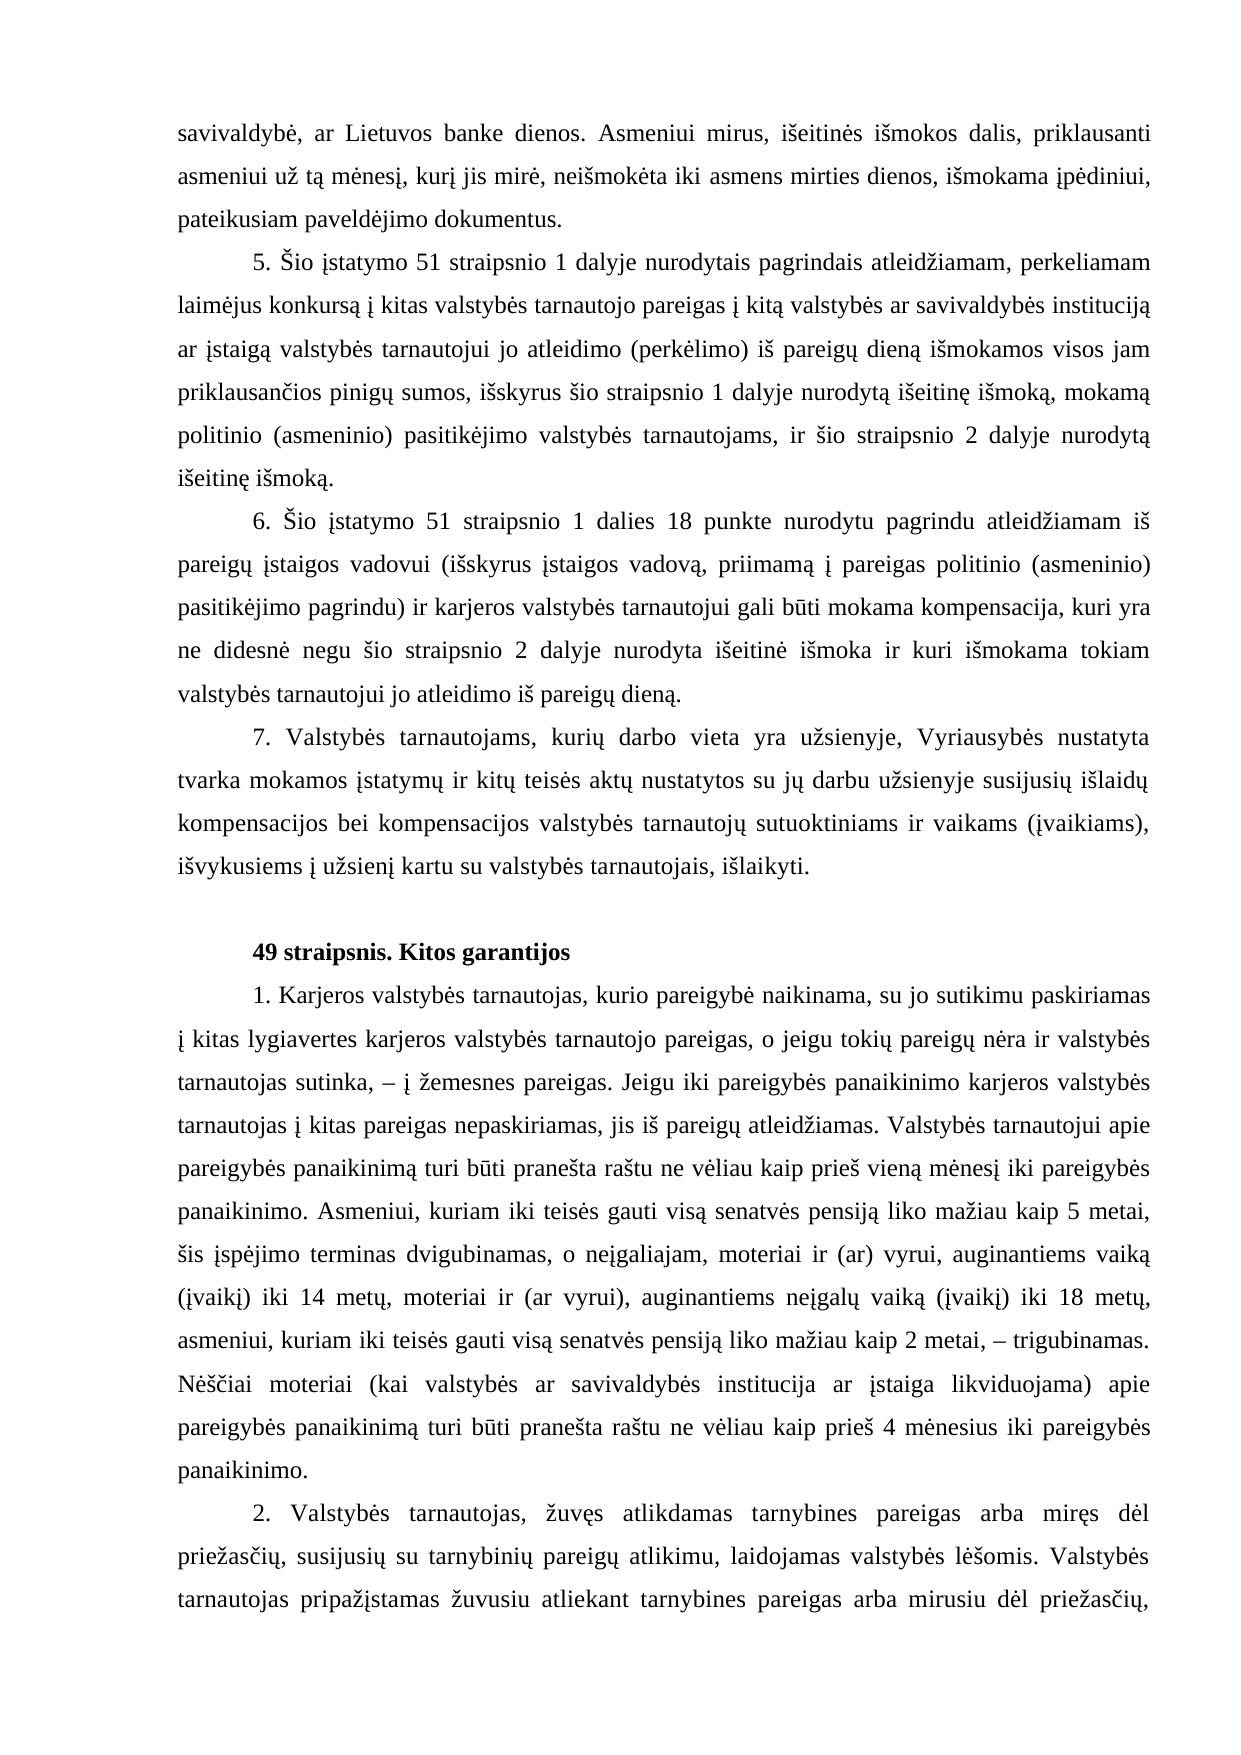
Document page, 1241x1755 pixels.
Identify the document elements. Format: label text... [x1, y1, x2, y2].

text 5. Šio įstatymo 51 straipsnio 1 dalyje nurodytais pagrindais atleidžiamam, perkeliamam laimėjus konkursą į kitas valstybės tarnautojo pareigas į kitą valstybės ar savivaldybės instituciją ar įstaigą valstybės tarnautojui jo atleidimo (perkėlimo) iš pareigų dieną išmokamos visos jam priklausančios pinigų sumos, išskyrus šio straipsnio 1 dalyje nurodytą išeitinę išmoką, mokamą politinio (asmeninio) pasitikėjimo valstybės tarnautojams, ir šio straipsnio 2 dalyje nurodytą išeitinę išmoką. [177, 247, 1152, 492]
text savivaldybė, ar Lietuvos banke dienos. Asmeniui mirus, išeitinės išmokos dalis, priklausanti asmeniui už tą mėnesį, kurį jis mirė, neišmokėta iki asmens mirties dienos, išmokama įpėdiniui, pateikusiam paveldėjimo dokumentus. [177, 118, 1152, 233]
text 49 straipsnis. Kitos garantijos [177, 937, 1152, 966]
text 6. Šio įstatymo 51 straipsnio 1 dalies 18 punkte nurodytu pagrindu atleidžiamam iš pareigų įstaigos vadovui (išskyrus įstaigos vadovą, priimamą į pareigas politinio (asmeninio) pasitikėjimo pagrindu) ir karjeros valstybės tarnautojui gali būti mokama kompensacija, kuri yra ne didesnė negu šio straipsnio 2 dalyje nurodyta išeitinė išmoka ir kuri išmokama tokiam valstybės tarnautojui jo atleidimo iš pareigų dieną. [177, 506, 1152, 707]
text 7. Valstybės tarnautojams, kurių darbo vieta yra užsienyje, Vyriausybės nustatyta tvarka mokamos įstatymų ir kitų teisės aktų nustatytos su jų darbu užsienyje susijusių išlaidų kompensacijos bei kompensacijos valstybės tarnautojų sutuoktiniams ir vaikams (įvaikiams), išvykusiems į užsienį kartu su valstybės tarnautojais, išlaikyti. [177, 722, 1152, 880]
text 1. Karjeros valstybės tarnautojas, kurio pareigybė naikinama, su jo sutikimu paskiriamas į kitas lygiavertes karjeros valstybės tarnautojo pareigas, o jeigu tokių pareigų nėra ir valstybės tarnautojas sutinka, – į žemesnes pareigas. Jeigu iki pareigybės panaikinimo karjeros valstybės tarnautojas į kitas pareigas nepaskiriamas, jis iš pareigų atleidžiamas. Valstybės tarnautojui apie pareigybės panaikinimą turi būti pranešta raštu ne vėliau kaip prieš vieną mėnesį iki pareigybės panaikinimo. Asmeniui, kuriam iki teisės gauti visą senatvės pensiją liko mažiau kaip 5 metai, šis įspėjimo terminas dvigubinamas, o neįgaliajam, moteriai ir (ar) vyrui, auginantiems vaiką (įvaikį) iki 14 metų, moteriai ir (ar vyrui), auginantiems neįgalų vaiką (įvaikį) iki 18 metų, asmeniui, kuriam iki teisės gauti visą senatvės pensiją liko mažiau kaip 2 metai, – trigubinamas. Nėščiai moteriai (kai valstybės ar savivaldybės institucija ar įstaiga likviduojama) apie pareigybės panaikinimą turi būti pranešta raštu ne vėliau kaip prieš 4 mėnesius iki pareigybės panaikinimo. [177, 981, 1152, 1484]
text 2. Valstybės tarnautojas, žuvęs atlikdamas tarnybines pareigas arba miręs dėl priežasčių, susijusių su tarnybinių pareigų atlikimu, laidojamas valstybės lėšomis. Valstybės tarnautojas pripažįstamas žuvusiu atliekant tarnybines pareigas arba mirusiu dėl priežasčių, [177, 1498, 1152, 1613]
